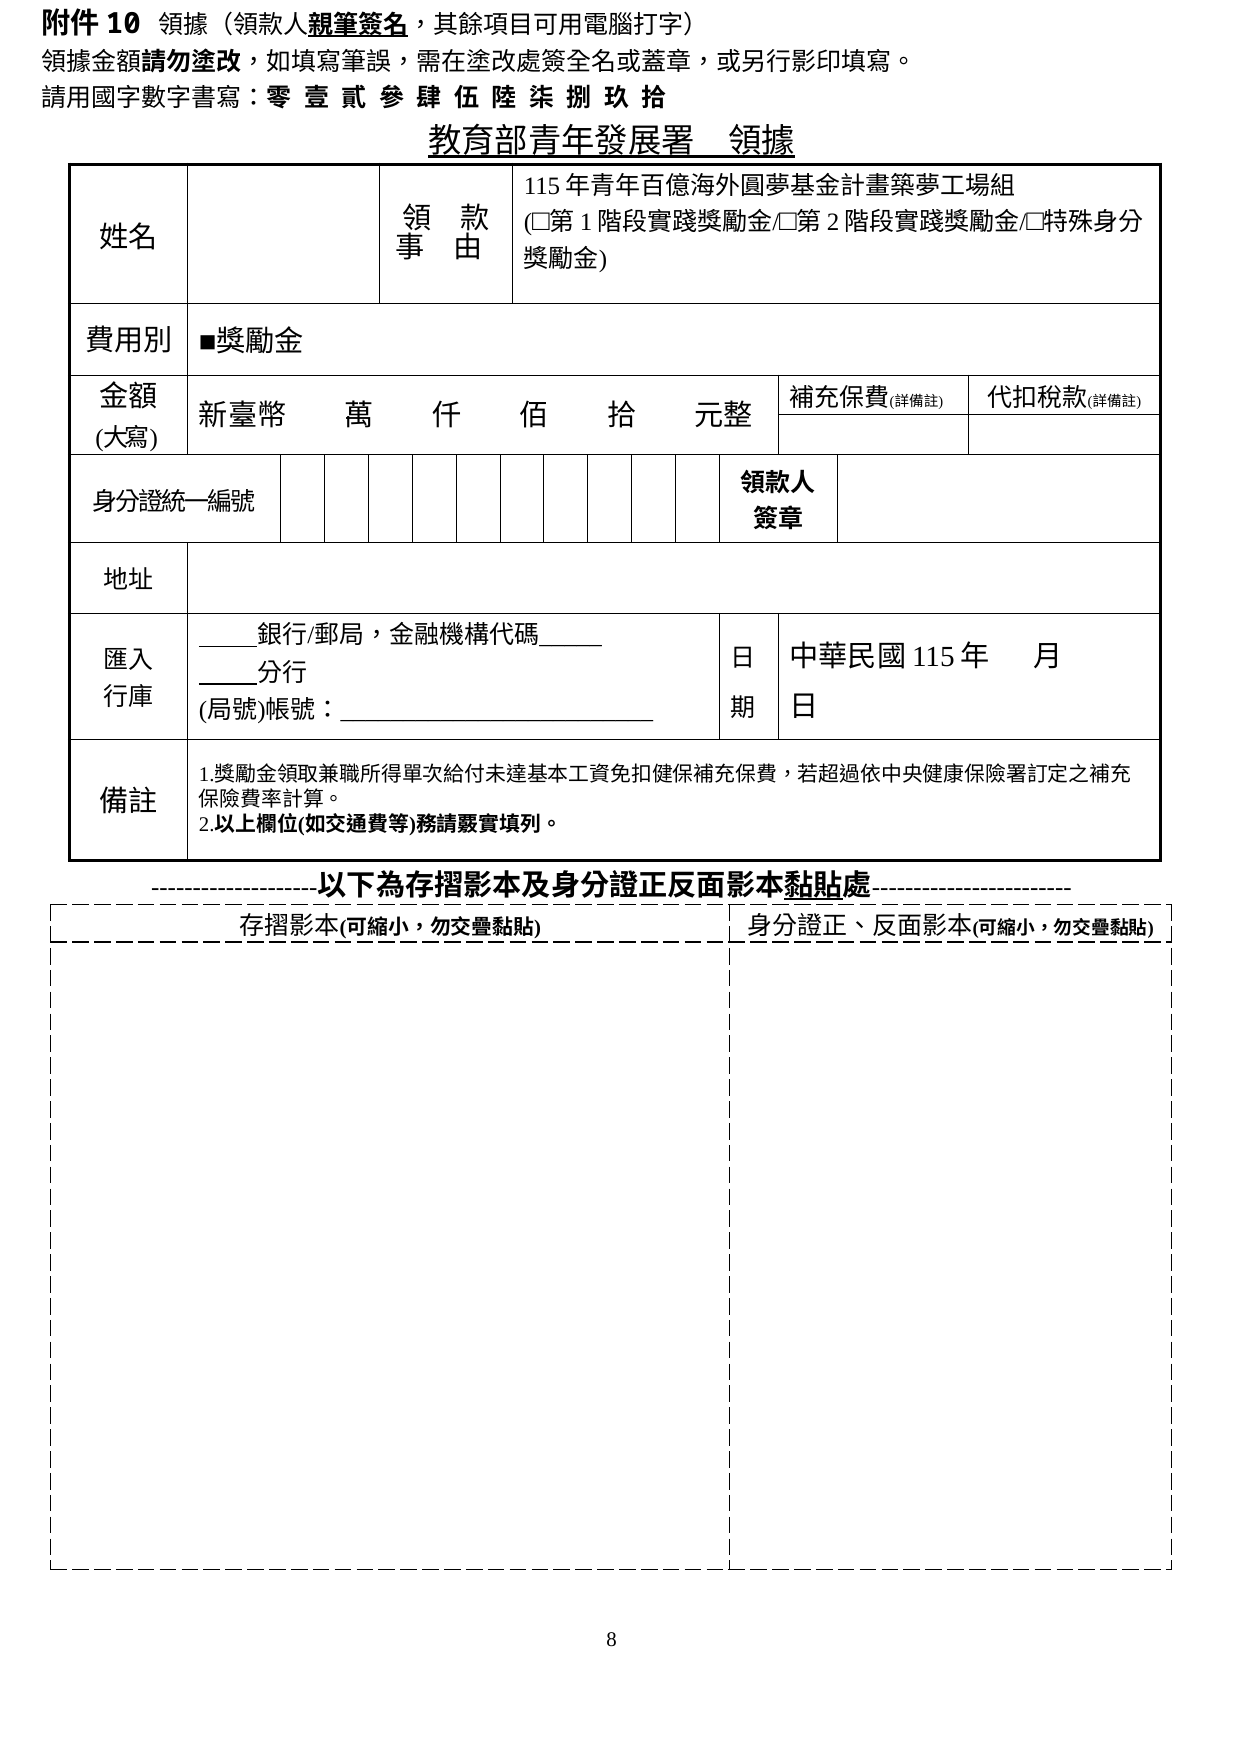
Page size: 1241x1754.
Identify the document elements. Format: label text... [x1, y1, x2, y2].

table_cell 日 期 [720, 614, 778, 738]
text 領據金額請勿塗改，如填寫筆誤，需在塗改處簽全名或蓋章，或另行影印填寫。 [41, 42, 1181, 78]
table_cell [838, 455, 1159, 542]
text 教育部青年發展署 領據 [41, 114, 1181, 162]
table_cell [588, 455, 631, 542]
table_cell 銀行/郵局，金融機構代碼_____ 分行 (局號)帳號：_________________________ [188, 614, 719, 738]
table_cell 新臺幣 萬 仟 佰 拾 元整 [188, 376, 778, 454]
table_cell 補充保費(詳備註) [779, 376, 968, 414]
text 請用國字數字書寫：零 壹 貳 參 肆 伍 陸 柒 捌 玖 拾 [41, 78, 1181, 114]
table_cell [676, 455, 719, 542]
table_cell 備註 [71, 740, 187, 859]
table_cell [413, 455, 456, 542]
table_header [188, 166, 379, 303]
table_cell 代扣稅款(詳備註) [969, 376, 1159, 414]
table_cell 金額 (大寫) [71, 376, 187, 454]
table_cell [779, 415, 968, 454]
table_cell 領款人 簽章 [720, 455, 837, 542]
text --------------------以下為存摺影本及身分證正反面影本黏貼處------------------------ [41, 862, 1181, 904]
table_cell [544, 455, 587, 542]
text 附件10 領據（領款人親筆簽名，其餘項目可用電腦打字） [41, 0, 1181, 42]
table_cell [281, 455, 324, 542]
table_cell [369, 455, 412, 542]
table_cell 費用別 [71, 304, 187, 374]
table_cell 中華民國115年 月 日 [779, 614, 1159, 738]
table_header 領 款 事 由 [380, 166, 512, 303]
table_cell [457, 455, 500, 542]
table_cell 1.獎勵金領取兼職所得單次給付未達基本工資免扣健保補充保費，若超過依中央健康保險署訂定之補充保險費率計算。 2.以上欄位(如交通費等)務請覈實填列。 [188, 740, 1159, 859]
table_cell [51, 941, 729, 1568]
table_header 存摺影本(可縮小，勿交疊黏貼) [51, 904, 729, 941]
table_header 身分證正、反面影本(可縮小，勿交疊黏貼) [730, 904, 1172, 941]
table_cell [632, 455, 675, 542]
table_cell 匯入 行庫 [71, 614, 187, 738]
table_cell [501, 455, 543, 542]
table_cell [188, 543, 1159, 613]
table_cell 身分證統一編號 [71, 455, 280, 542]
table_cell [969, 415, 1159, 454]
table_cell [730, 941, 1172, 1568]
table_cell ■獎勵金 [188, 304, 1159, 374]
table_header 姓名 [71, 166, 187, 303]
table_cell 地址 [71, 543, 187, 613]
table_cell [325, 455, 368, 542]
table_header 115年青年百億海外圓夢基金計畫築夢工場組 (□第1階段實踐獎勵金/□第2階段實踐獎勵金/□特殊身分獎勵金) [513, 166, 1159, 303]
